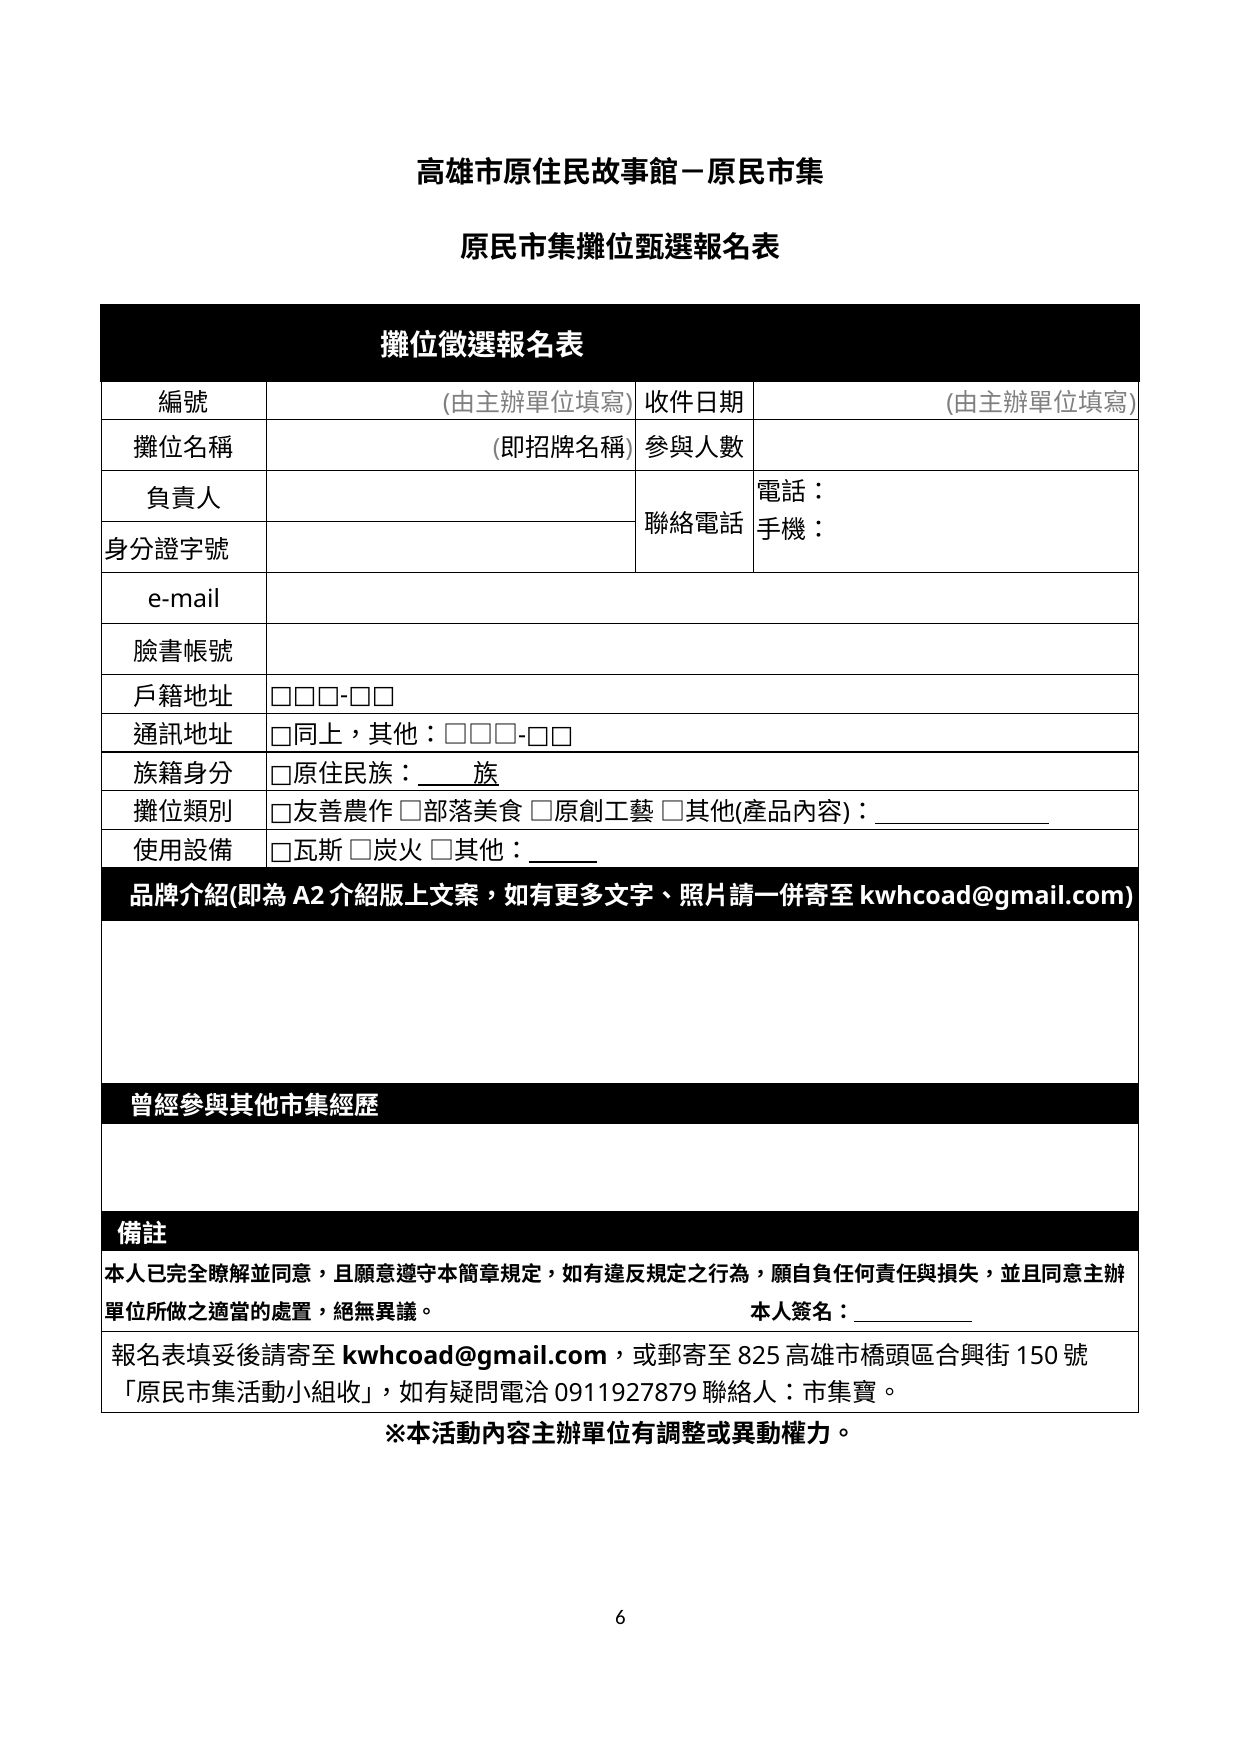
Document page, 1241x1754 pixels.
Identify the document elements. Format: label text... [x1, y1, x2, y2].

table_cell [102, 1124, 1138, 1211]
table_cell 電話： 手機： [754, 471, 1138, 572]
table_cell 參與人數 [636, 420, 753, 470]
table_cell 編號 [102, 382, 266, 419]
table_cell 族籍身分 [102, 753, 266, 790]
table_cell □友善農作 □部落美食 □原創工藝 □其他(產品內容)： [267, 791, 1138, 828]
table_cell 聯絡電話 [636, 471, 753, 572]
table_cell 通訊地址 [102, 714, 266, 751]
table_cell 攤位類別 [102, 791, 266, 828]
table_cell 報名表填妥後請寄至kwhcoad@gmail.com，或郵寄至825高雄市橋頭區合興街150號 「原民市集活動小組收」，如有疑問電洽0911927879聯絡人：市集寶。 [102, 1332, 1138, 1412]
table_cell □□□-□□ [267, 675, 1138, 713]
table_cell 本人已完全瞭解並同意，且願意遵守本簡章規定，如有違反規定之行為，願自負任何責任與損失，並且同意主辦單位所做之適當的處置，絕無異議。 本人簽名： [102, 1251, 1138, 1331]
table_cell 品牌介紹(即為A2介紹版上文案，如有更多文字、照片請一併寄至kwhcoad@gmail.com) [102, 868, 1138, 919]
text 原民市集攤位甄選報名表 [112, 207, 1128, 282]
table_cell [102, 921, 1138, 1083]
table_cell (即招牌名稱) [267, 420, 635, 470]
table_cell 攤位名稱 [102, 420, 266, 470]
table_cell 使用設備 [102, 830, 266, 867]
table_cell e-mail [102, 573, 266, 623]
text ※本活動內容主辦單位有調整或異動權力。 [112, 1413, 1128, 1451]
table_cell [267, 522, 635, 572]
table_cell (由主辦單位填寫) [267, 382, 635, 419]
table_cell [267, 471, 635, 521]
table_cell □原住民族： 族 [267, 753, 1138, 790]
table_cell (由主辦單位填寫) [754, 382, 1138, 419]
table_cell [267, 573, 1138, 623]
table_cell [267, 624, 1138, 674]
table_cell □瓦斯 □炭火 □其他： [267, 830, 1138, 867]
table_cell 戶籍地址 [102, 675, 266, 713]
table_cell 備註 [102, 1213, 1138, 1250]
table_header 攤位徵選報名表 [102, 305, 1138, 380]
table_cell [754, 420, 1138, 470]
table_cell 身分證字號 [102, 522, 266, 572]
text 高雄市原住民故事館－原民市集 [112, 132, 1128, 207]
table_cell 負責人 [102, 471, 266, 521]
table_cell 收件日期 [636, 382, 753, 419]
table_cell 曾經參與其他市集經歷 [102, 1085, 1138, 1122]
table_cell 臉書帳號 [102, 624, 266, 674]
table_cell □同上，其他：□□□-□□ [267, 714, 1138, 751]
